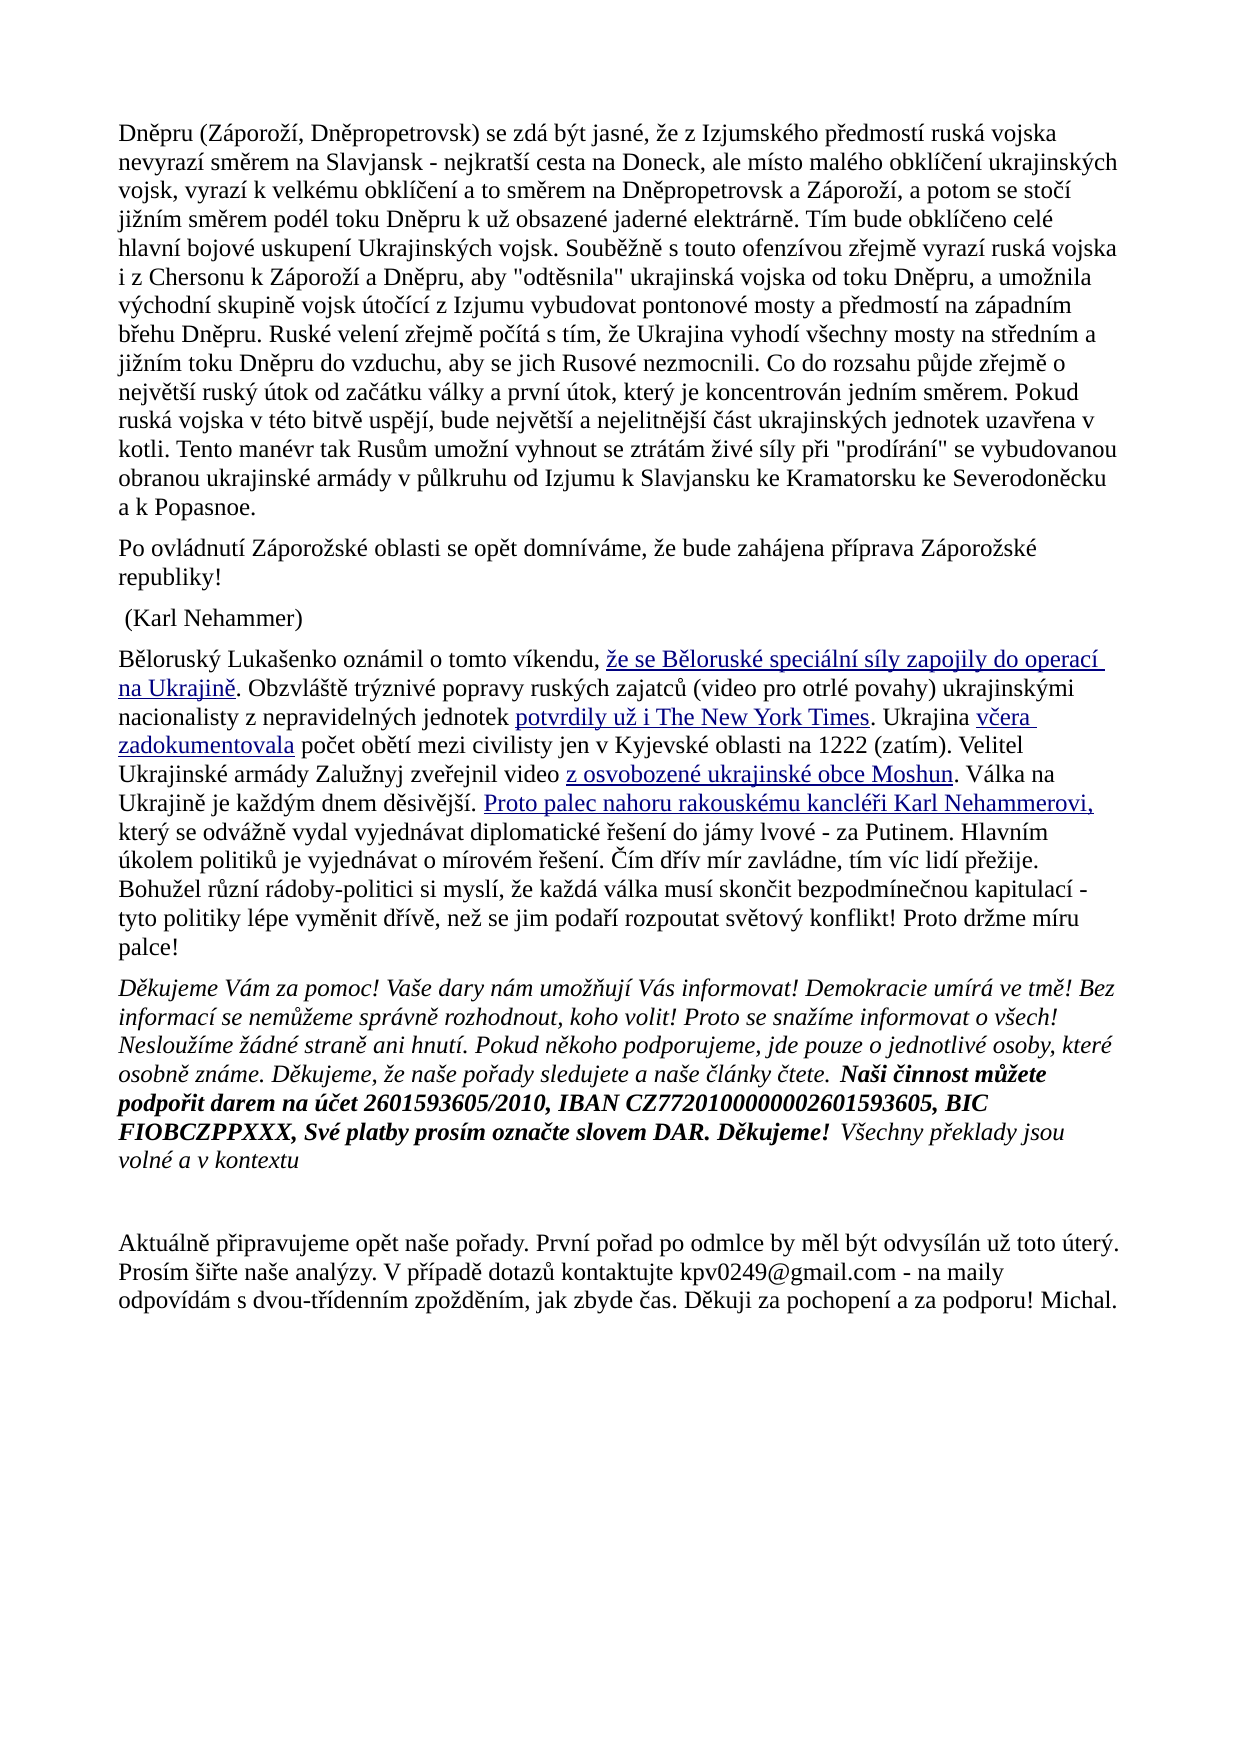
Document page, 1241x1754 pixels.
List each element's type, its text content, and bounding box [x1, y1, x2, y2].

text Dněpru (Záporoží, Dněpropetrovsk) se zdá být jasné, že z Izjumského předmostí ruská vojska nevyrazí směrem na Slavjansk - nejkratší cesta na Doneck, ale místo malého obklíčení ukrajinských vojsk, vyrazí k velkému obklíčení a to směrem na Dněpropetrovsk a Záporoží, a potom se stočí jižním směrem podél toku Dněpru k už obsazené jaderné elektrárně. Tím bude obklíčeno celé hlavní bojové uskupení Ukrajinských vojsk. Souběžně s touto ofenzívou zřejmě vyrazí ruská vojska i z Chersonu k Záporoží a Dněpru, aby "odtěsnila" ukrajinská vojska od toku Dněpru, a umožnila východní skupině vojsk útočící z Izjumu vybudovat pontonové mosty a předmostí na západním břehu Dněpru. Ruské velení zřejmě počítá s tím, že Ukrajina vyhodí všechny mosty na středním a jižním toku Dněpru do vzduchu, aby se jich Rusové nezmocnili. Co do rozsahu půjde zřejmě o největší ruský útok od začátku války a první útok, který je koncentrován jedním směrem. Pokud ruská vojska v této bitvě uspějí, bude největší a nejelitnější část ukrajinských jednotek uzavřena v kotli. Tento manévr tak Rusům umožní vyhnout se ztrátám živé síly při "prodírání" se vybudovanou obranou ukrajinské armády v půlkruhu od Izjumu k Slavjansku ke Kramatorsku ke Severodoněcku a k Popasnoe. [118, 118, 1122, 521]
text Po ovládnutí Záporožské oblasti se opět domníváme, že bude zahájena příprava Záporožské republiky! [118, 533, 1122, 591]
text Běloruský Lukašenko oznámil o tomto víkendu, že se Běloruské speciální síly zapojily do operací na Ukrajině. Obzvláště trýznivé popravy ruských zajatců (video pro otrlé povahy) ukrajinskými nacionalisty z nepravidelných jednotek potvrdily už i The New York Times. Ukrajina včera zadokumentovala počet obětí mezi civilisty jen v Kyjevské oblasti na 1222 (zatím). Velitel Ukrajinské armády Zalužnyj zveřejnil video z osvobozené ukrajinské obce Moshun. Válka na Ukrajině je každým dnem děsivější. Proto palec nahoru rakouskému kancléři Karl Nehammerovi, který se odvážně vydal vyjednávat diplomatické řešení do jámy lvové - za Putinem. Hlavním úkolem politiků je vyjednávat o mírovém řešení. Čím dřív mír zavládne, tím víc lidí přežije. Bohužel různí rádoby-politici si myslí, že každá válka musí skončit bezpodmínečnou kapitulací - tyto politiky lépe vyměnit dřívě, než se jim podaří rozpoutat světový konflikt! Proto držme míru palce! [118, 644, 1122, 961]
text Děkujeme Vám za pomoc! Vaše dary nám umožňují Vás informovat! Demokracie umírá ve tmě! Bez informací se nemůžeme správně rozhodnout, koho volit! Proto se snažíme informovat o všech! Nesloužíme žádné straně ani hnutí. Pokud někoho podporujeme, jde pouze o jednotlivé osoby, které osobně známe. Děkujeme, že naše pořady sledujete a naše články čtete. Naši činnost můžete podpořit darem na účet 2601593605/2010, IBAN CZ7720100000002601593605, BIC FIOBCZPPXXX, Své platby prosím označte slovem DAR. Děkujeme! Všechny překlady jsou volné a v kontextu [118, 973, 1122, 1174]
text Aktuálně připravujeme opět naše pořady. První pořad po odmlce by měl být odvysílán už toto úterý. Prosím šiřte naše analýzy. V případě dotazů kontaktujte kpv0249@gmail.com - na maily odpovídám s dvou-třídenním zpožděním, jak zbyde čas. Děkuji za pochopení a za podporu! Michal. [118, 1228, 1122, 1314]
text (Karl Nehammer) [118, 603, 1122, 632]
